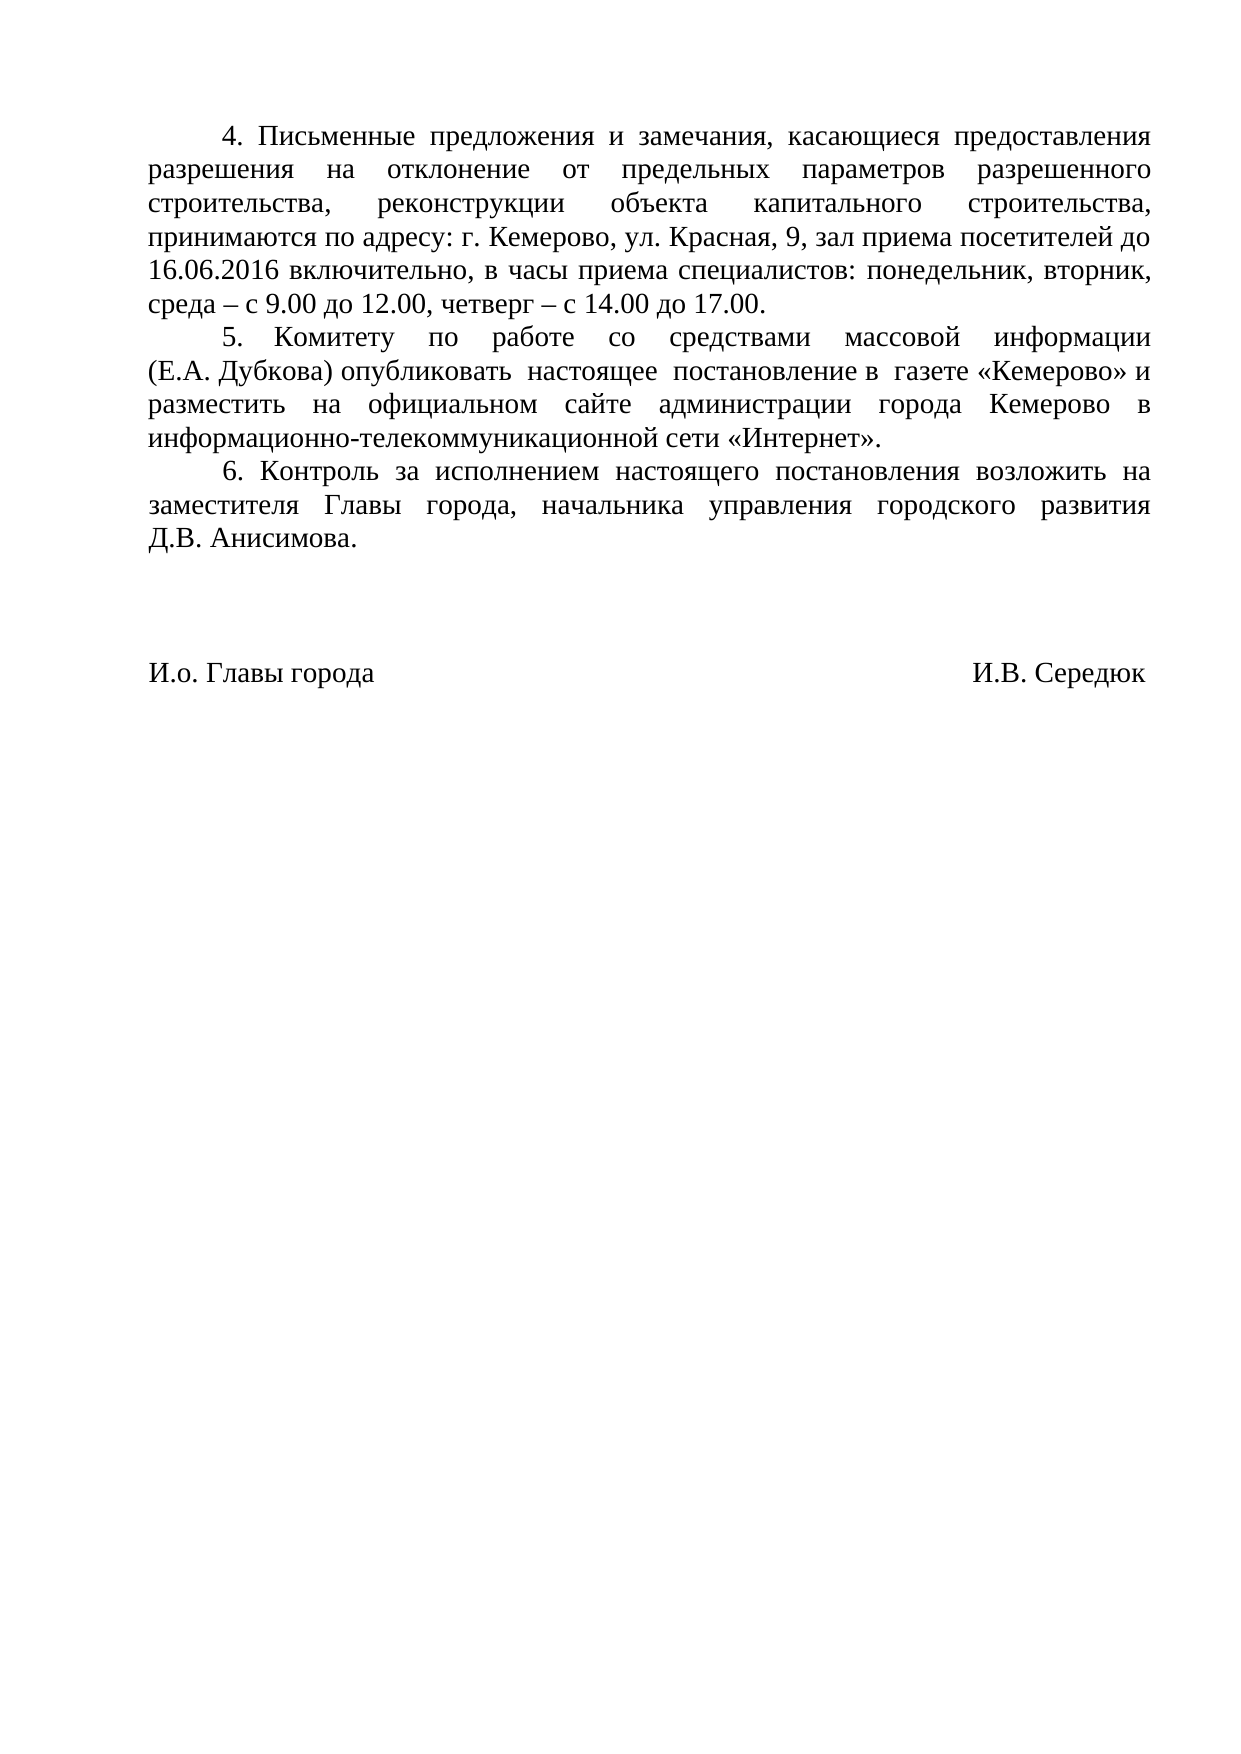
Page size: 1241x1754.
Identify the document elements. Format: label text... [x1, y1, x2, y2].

text 4. Письменные предложения и замечания, касающиеся предоставления разрешения на отклонение от предельных параметров разрешенного строительства, реконструкции объекта капитального строительства, принимаются по адресу: г. Кемерово, ул. Красная, 9, зал приема посетителей до 16.06.2016 включительно, в часы приема специалистов: понедельник, вторник, среда – с 9.00 до 12.00, четверг – с 14.00 до 17.00. [148, 118, 1152, 319]
text 5. Комитету по работе со средствами массовой информации (Е.А. Дубкова) опубликовать настоящее постановление в газете «Кемерово» и разместить на официальном сайте администрации города Кемерово в информационно-телекоммуникационной сети «Интернет». [148, 319, 1152, 453]
text И.о. Главы города И.В. Середюк [148, 655, 1152, 688]
text 6. Контроль за исполнением настоящего постановления возложить на заместителя Главы города, начальника управления городского развития Д.В. Анисимова. [148, 453, 1152, 554]
